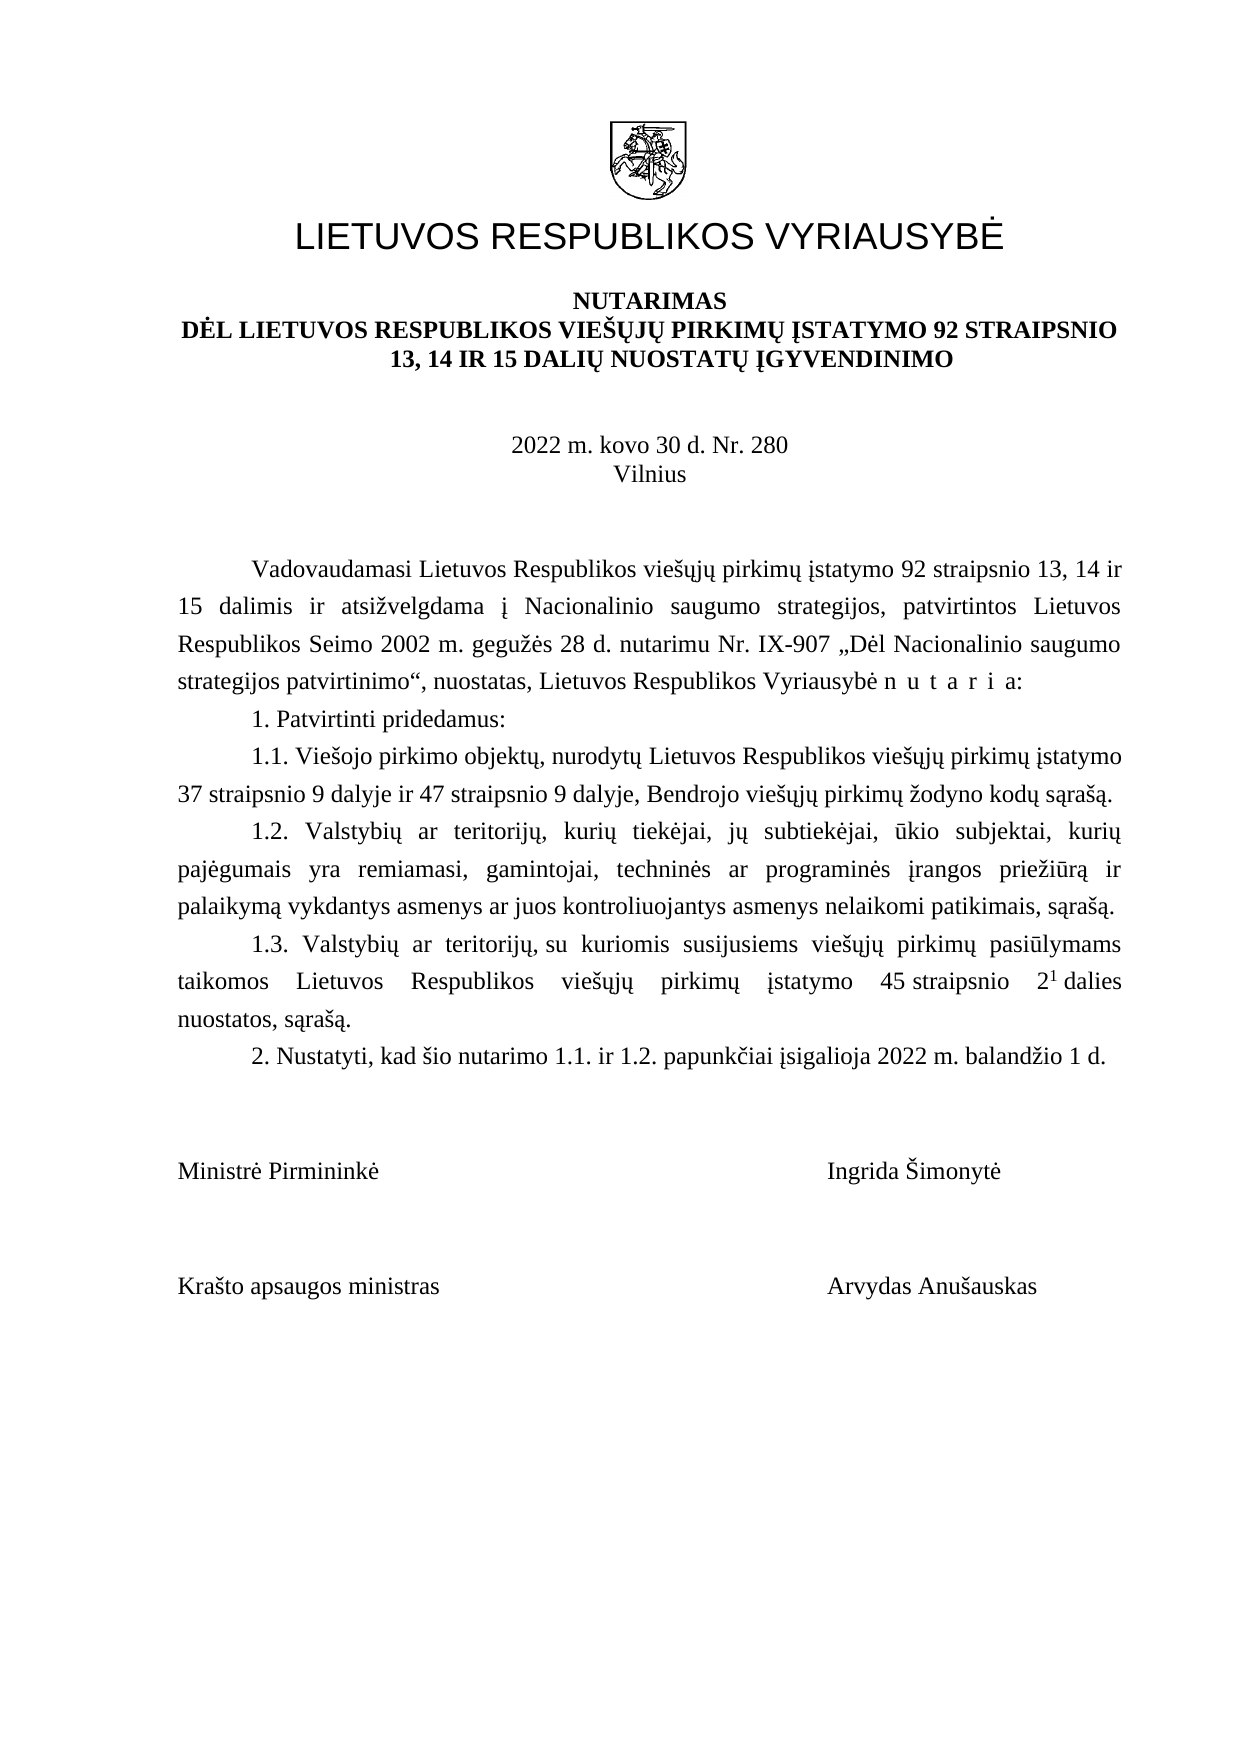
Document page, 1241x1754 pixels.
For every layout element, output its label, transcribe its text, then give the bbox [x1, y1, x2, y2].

text Vadovaudamasi Lietuvos Respublikos viešųjų pirkimų įstatymo 92 straipsnio 13, 14 ir 15 dalimis ir atsižvelgdama į Nacionalinio saugumo strategijos, patvirtintos Lietuvos Respublikos Seimo 2002 m. gegužės 28 d. nutarimu Nr. IX-907 „Dėl Nacionalinio saugumo strategijos patvirtinimo“, nuostatas, Lietuvos Respublikos Vyriausybė nutaria: [177, 545, 1122, 695]
text 1.1. Viešojo pirkimo objektų, nurodytų Lietuvos Respublikos viešųjų pirkimų įstatymo 37 straipsnio 9 dalyje ir 47 straipsnio 9 dalyje, Bendrojo viešųjų pirkimų žodyno kodų sąrašą. [177, 733, 1122, 808]
text DĖL Lietuvos Respublikos viešųjų pirkimų įstatymo 92 straipsnio 13, 14 ir 15 dalių nuostatų įgyvendinimo [177, 315, 1122, 373]
text 1.3. Valstybių ar teritorijų, su kuriomis susijusiems viešųjų pirkimų pasiūlymams taikomos Lietuvos Respublikos viešųjų pirkimų įstatymo 45 straipsnio 21 dalies nuostatos, sąrašą. [177, 920, 1122, 1033]
text nutarimas [177, 286, 1122, 315]
text Ministrė Pirmininkė Ingrida Šimonytė [177, 1156, 1122, 1185]
text 2. Nustatyti, kad šio nutarimo 1.1. ir 1.2. papunkčiai įsigalioja 2022 m. balandžio 1 d. [177, 1033, 1122, 1070]
text 2022 m. kovo 30 d. Nr. 280 [177, 430, 1122, 459]
text 1.2. Valstybių ar teritorijų, kurių tiekėjai, jų subtiekėjai, ūkio subjektai, kurių pajėgumais yra remiamasi, gamintojai, techninės ar programinės įrangos priežiūrą ir palaikymą vykdantys asmenys ar juos kontroliuojantys asmenys nelaikomi patikimais, sąrašą. [177, 808, 1122, 920]
text Lietuvos Respublikos Vyriausybė [177, 214, 1122, 258]
text 1. Patvirtinti pridedamus: [177, 695, 1122, 733]
text Krašto apsaugos ministras Arvydas Anušauskas [177, 1271, 1122, 1300]
text Vilnius [177, 459, 1122, 488]
